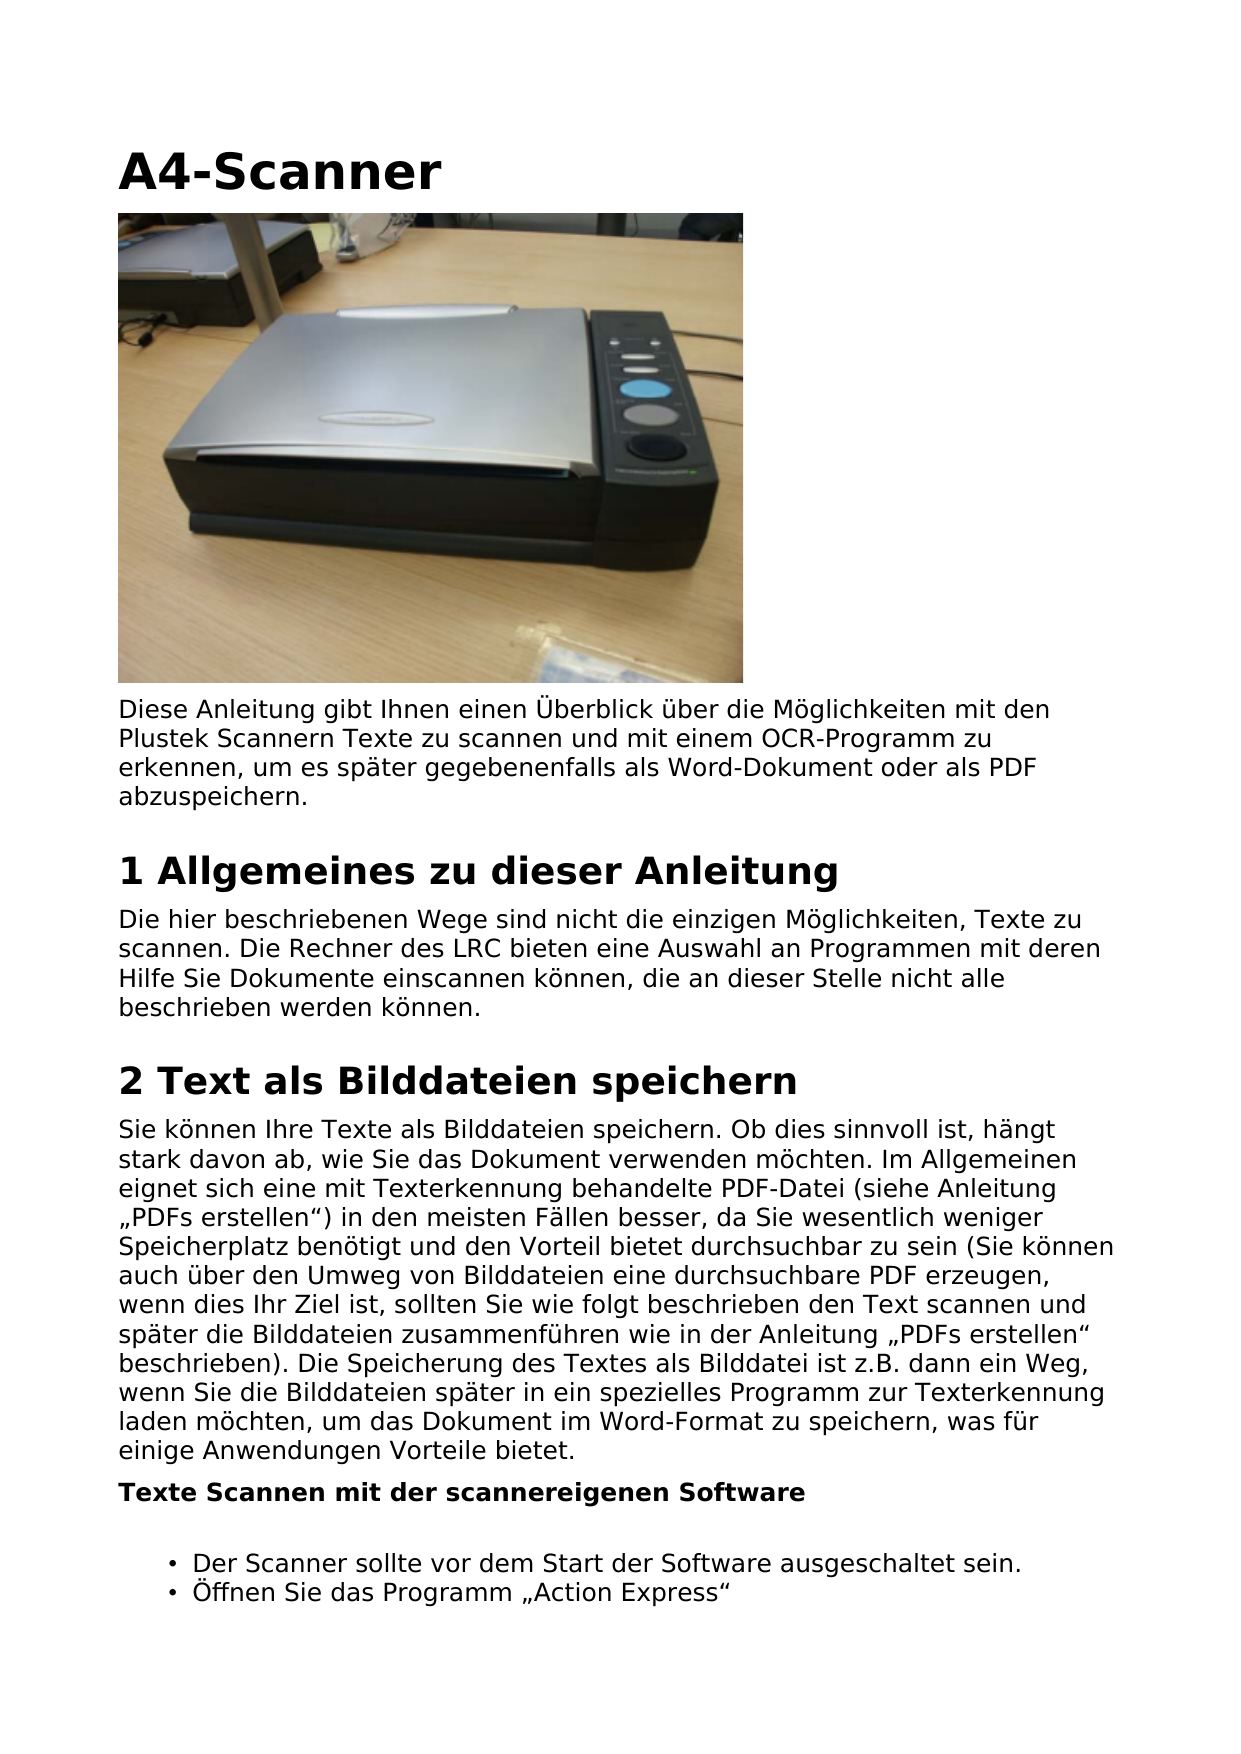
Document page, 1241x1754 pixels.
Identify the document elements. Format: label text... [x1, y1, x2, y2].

subtitle 1 Allgemeines zu dieser Anleitung [118, 849, 1122, 893]
list Der Scanner sollte vor dem Start der Software ausgeschaltet sein. [177, 1549, 1122, 1578]
picture [118, 213, 744, 683]
text Diese Anleitung gibt Ihnen einen Überblick über die Möglichkeiten mit den Plustek Scannern Texte zu scannen und mit einem OCR-Programm zu erkennen, um es später gegebenenfalls als Word-Dokument oder als PDF abzuspeichern. [118, 695, 1122, 812]
text Texte Scannen mit der scannereigenen Software [118, 1478, 1122, 1507]
subtitle A4-Scanner [118, 143, 1122, 201]
subtitle 2 Text als Bilddateien speichern [118, 1059, 1122, 1103]
list Öffnen Sie das Programm „Action Express“ [177, 1578, 1122, 1608]
text Sie können Ihre Texte als Bilddateien speichern. Ob dies sinnvoll ist, hängt stark davon ab, wie Sie das Dokument verwenden möchten. Im Allgemeinen eignet sich eine mit Texterkennung behandelte PDF-Datei (siehe Anleitung „PDFs erstellen“) in den meisten Fällen besser, da Sie wesentlich weniger Speicherplatz benötigt und den Vorteil bietet durchsuchbar zu sein (Sie können auch über den Umweg von Bilddateien eine durchsuchbare PDF erzeugen, wenn dies Ihr Ziel ist, sollten Sie wie folgt beschrieben den Text scannen und später die Bilddateien zusammenführen wie in der Anleitung „PDFs erstellen“ beschrieben). Die Speicherung des Textes als Bilddatei ist z.B. dann ein Weg, wenn Sie die Bilddateien später in ein spezielles Programm zur Texterkennung laden möchten, um das Dokument im Word-Format zu speichern, was für einige Anwendungen Vorteile bietet. [118, 1116, 1122, 1466]
text Die hier beschriebenen Wege sind nicht die einzigen Möglichkeiten, Texte zu scannen. Die Rechner des LRC bieten eine Auswahl an Programmen mit deren Hilfe Sie Dokumente einscannen können, die an dieser Stelle nicht alle beschrieben werden können. [118, 905, 1122, 1022]
